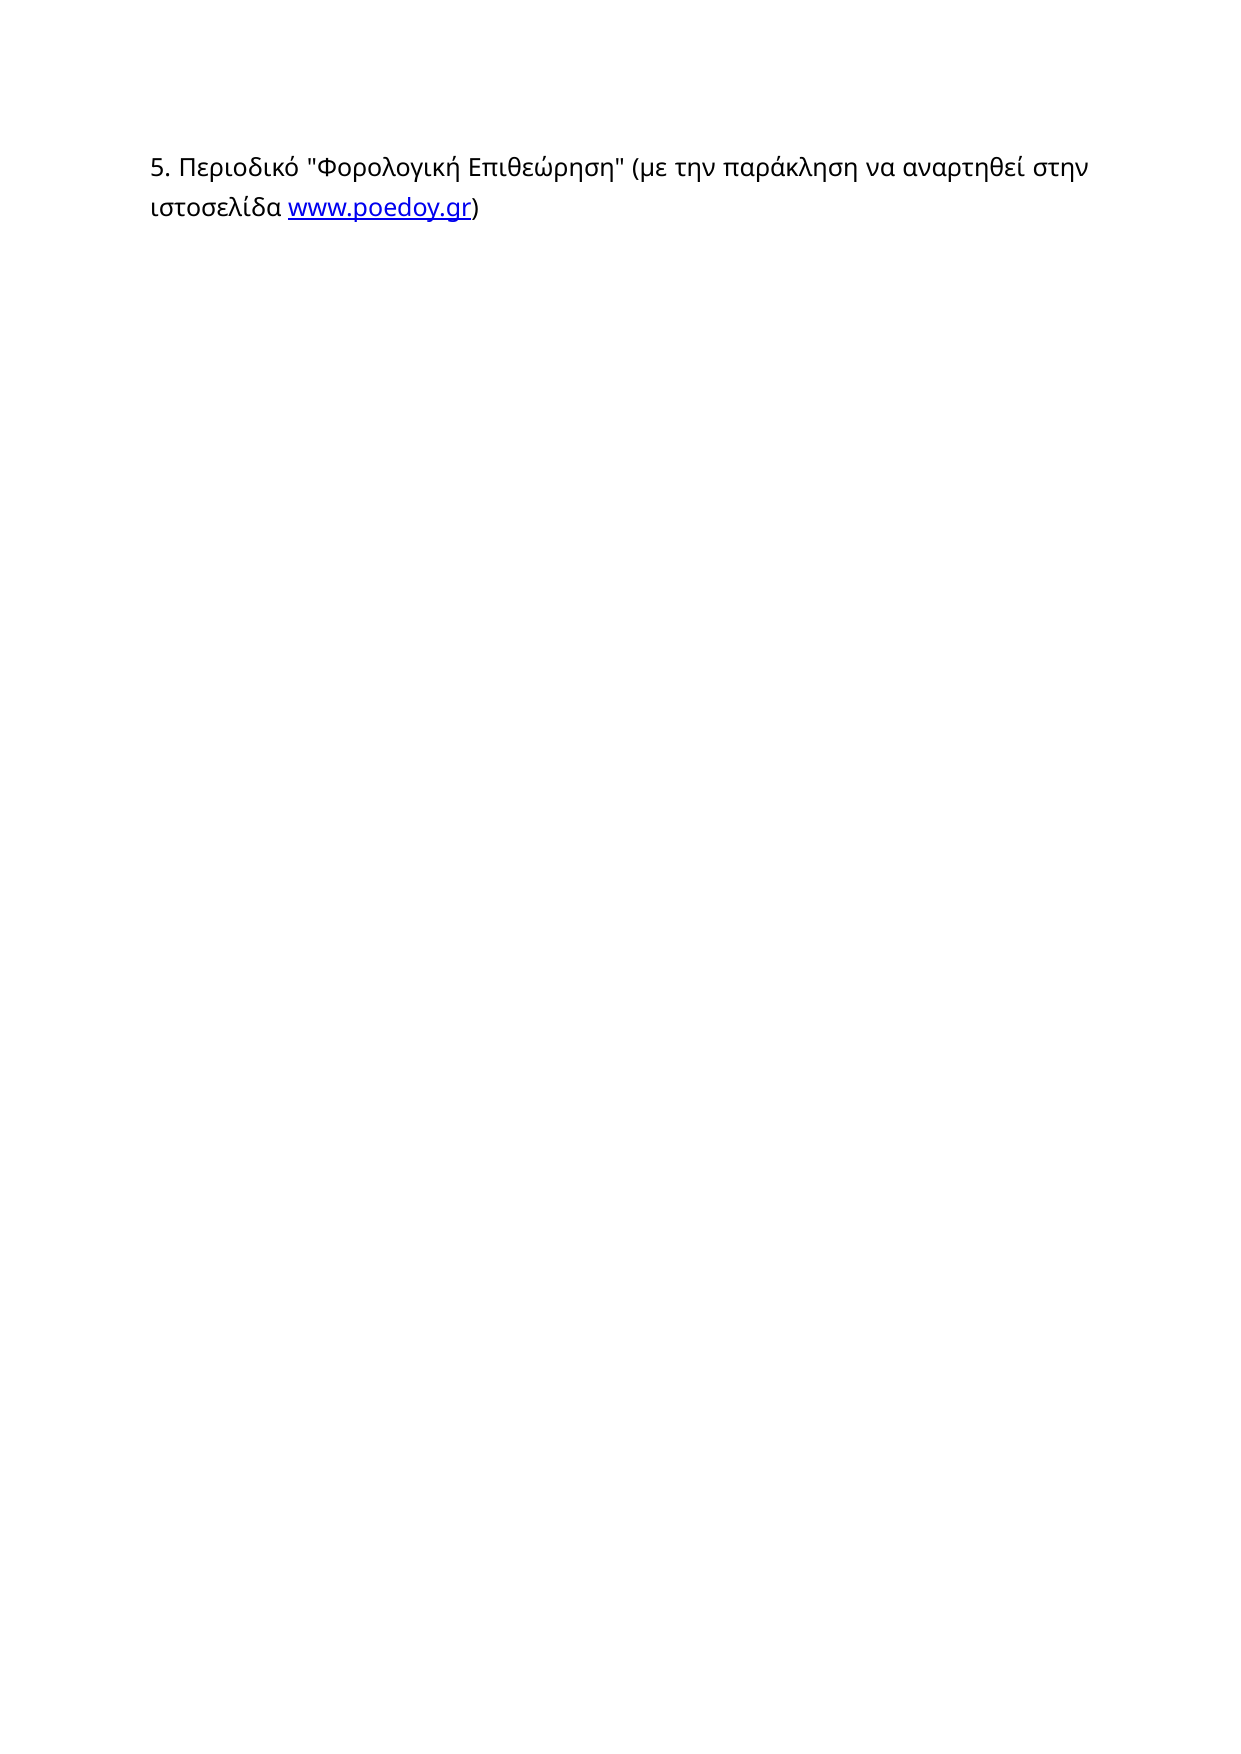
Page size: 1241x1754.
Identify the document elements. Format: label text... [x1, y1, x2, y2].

text 5. Περιοδικό "Φορολογική Επιθεώρηση" (με την παράκληση να αναρτηθεί στην ιστοσελίδα www.poedoy.gr) [150, 150, 1090, 223]
